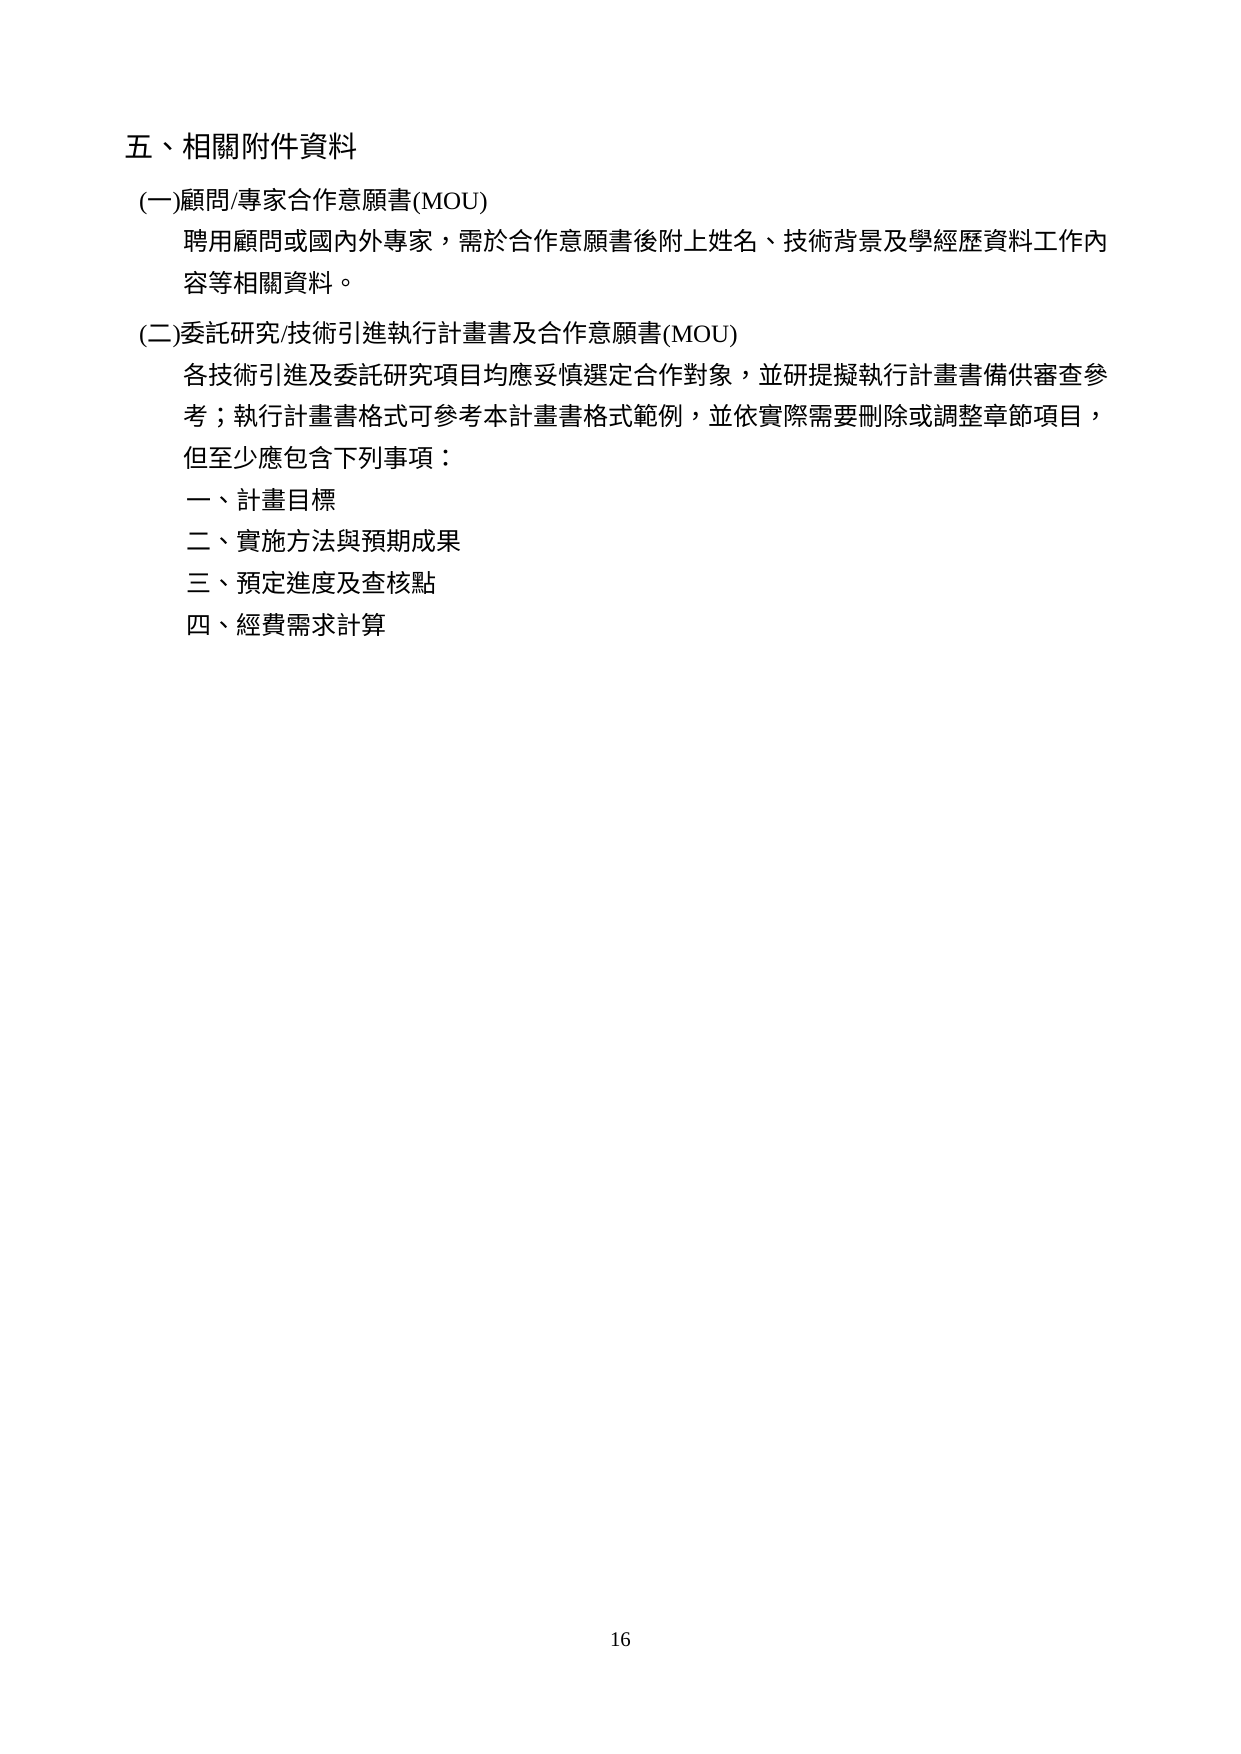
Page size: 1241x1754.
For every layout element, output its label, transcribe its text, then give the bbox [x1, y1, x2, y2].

text 各技術引進及委託研究項目均應妥慎選定合作對象，並研提擬執行計畫書備供審查參考；執行計畫書格式可參考本計畫書格式範例，並依實際需要刪除或調整章節項目，但至少應包含下列事項： [183, 350, 1116, 475]
text 一、計畫目標 [124, 475, 1116, 516]
subtitle (一)顧問/專家合作意願書(MOU) [139, 179, 1116, 216]
text 聘用顧問或國內外專家，需於合作意願書後附上姓名、技術背景及學經歷資料工作內容等相關資料。 [183, 216, 1116, 300]
text 四、經費需求計算 [124, 600, 1116, 641]
text 三、預定進度及查核點 [124, 558, 1116, 600]
subtitle (二)委託研究/技術引進執行計畫書及合作意願書(MOU) [139, 312, 1116, 350]
text 五、相關附件資料 [124, 124, 1066, 166]
text 二、實施方法與預期成果 [124, 516, 1116, 558]
